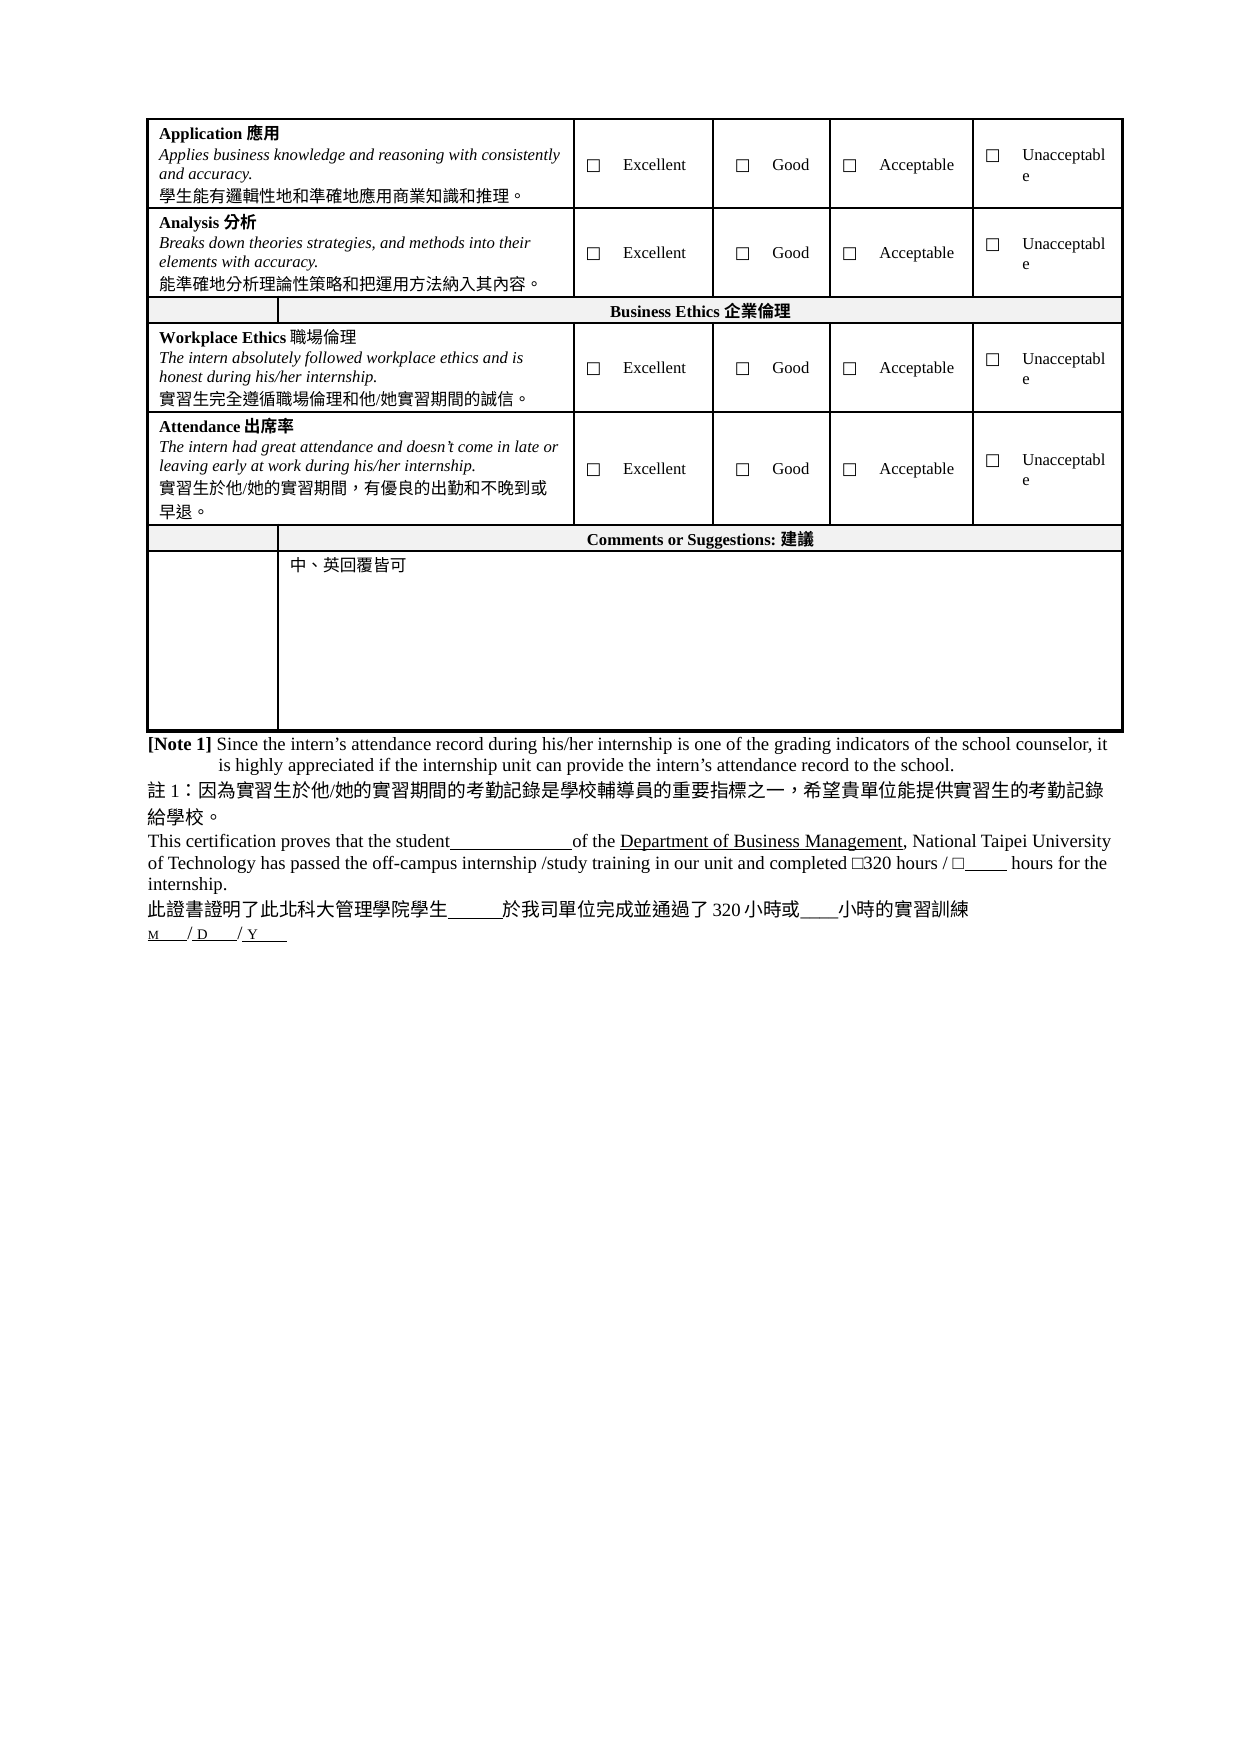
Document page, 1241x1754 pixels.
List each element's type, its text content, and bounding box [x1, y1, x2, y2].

table_cell 中、英回覆皆可 [279, 552, 1121, 729]
table_cell [149, 526, 277, 550]
table_cell Acceptable [831, 413, 972, 523]
text 註1：因為實習生於他/她的實習期間的考勤記錄是學校輔導員的重要指標之一，希望貴單位能提供實習生的考勤記錄給學校。 [148, 776, 1122, 830]
table_cell Good [714, 413, 829, 523]
table_cell Comments or Suggestions: 建議 [279, 526, 1121, 550]
table_cell Acceptable [831, 120, 972, 207]
table_cell Application 應用 Applies business knowledge and reasoning with consistently and accuracy. 學生能有邏輯性地和準確地應用商業知識和推理。 [149, 120, 573, 207]
table_cell [149, 552, 277, 729]
table_cell Unacceptable [974, 324, 1121, 411]
text M / D / Y [148, 922, 1122, 943]
table_cell Acceptable [831, 324, 972, 411]
text This certification proves that the student of the Department of Business Management, National Taipei University of Technology has passed the off-campus internship /study training in our unit and completed □320 hours / □ hours for the internship. [148, 830, 1122, 895]
table_cell Excellent [575, 209, 712, 296]
table_cell [149, 298, 277, 322]
table_cell Acceptable [831, 209, 972, 296]
table_cell Unacceptable [974, 120, 1121, 207]
table_cell Good [714, 120, 829, 207]
table_cell Attendance出席率 The intern had great attendance and doesn’t come in late or leaving early at work during his/her internship. 實習生於他/她的實習期間，有優良的出勤和不晚到或早退。 [149, 413, 573, 523]
table_cell Good [714, 209, 829, 296]
table_cell Excellent [575, 120, 712, 207]
table_cell Unacceptable [974, 209, 1121, 296]
table_cell Good [714, 324, 829, 411]
table_cell Business Ethics 企業倫理 [279, 298, 1121, 322]
table_cell Excellent [575, 324, 712, 411]
table_cell Excellent [575, 413, 712, 523]
table_cell Analysis 分析 Breaks down theories strategies, and methods into their elements with accuracy. 能準確地分析理論性策略和把運用方法納入其內容。 [149, 209, 573, 296]
text [Note 1] Since the intern’s attendance record during his/her internship is one of the grading indicators of the school counselor, it is highly appreciated if the internship unit can provide the intern’s attendance record to the school. [148, 733, 1122, 776]
table_cell Unacceptable [974, 413, 1121, 523]
text 此證書證明了此北科大管理學院學生 於我司單位完成並通過了320小時或____小時的實習訓練 [148, 895, 1122, 922]
